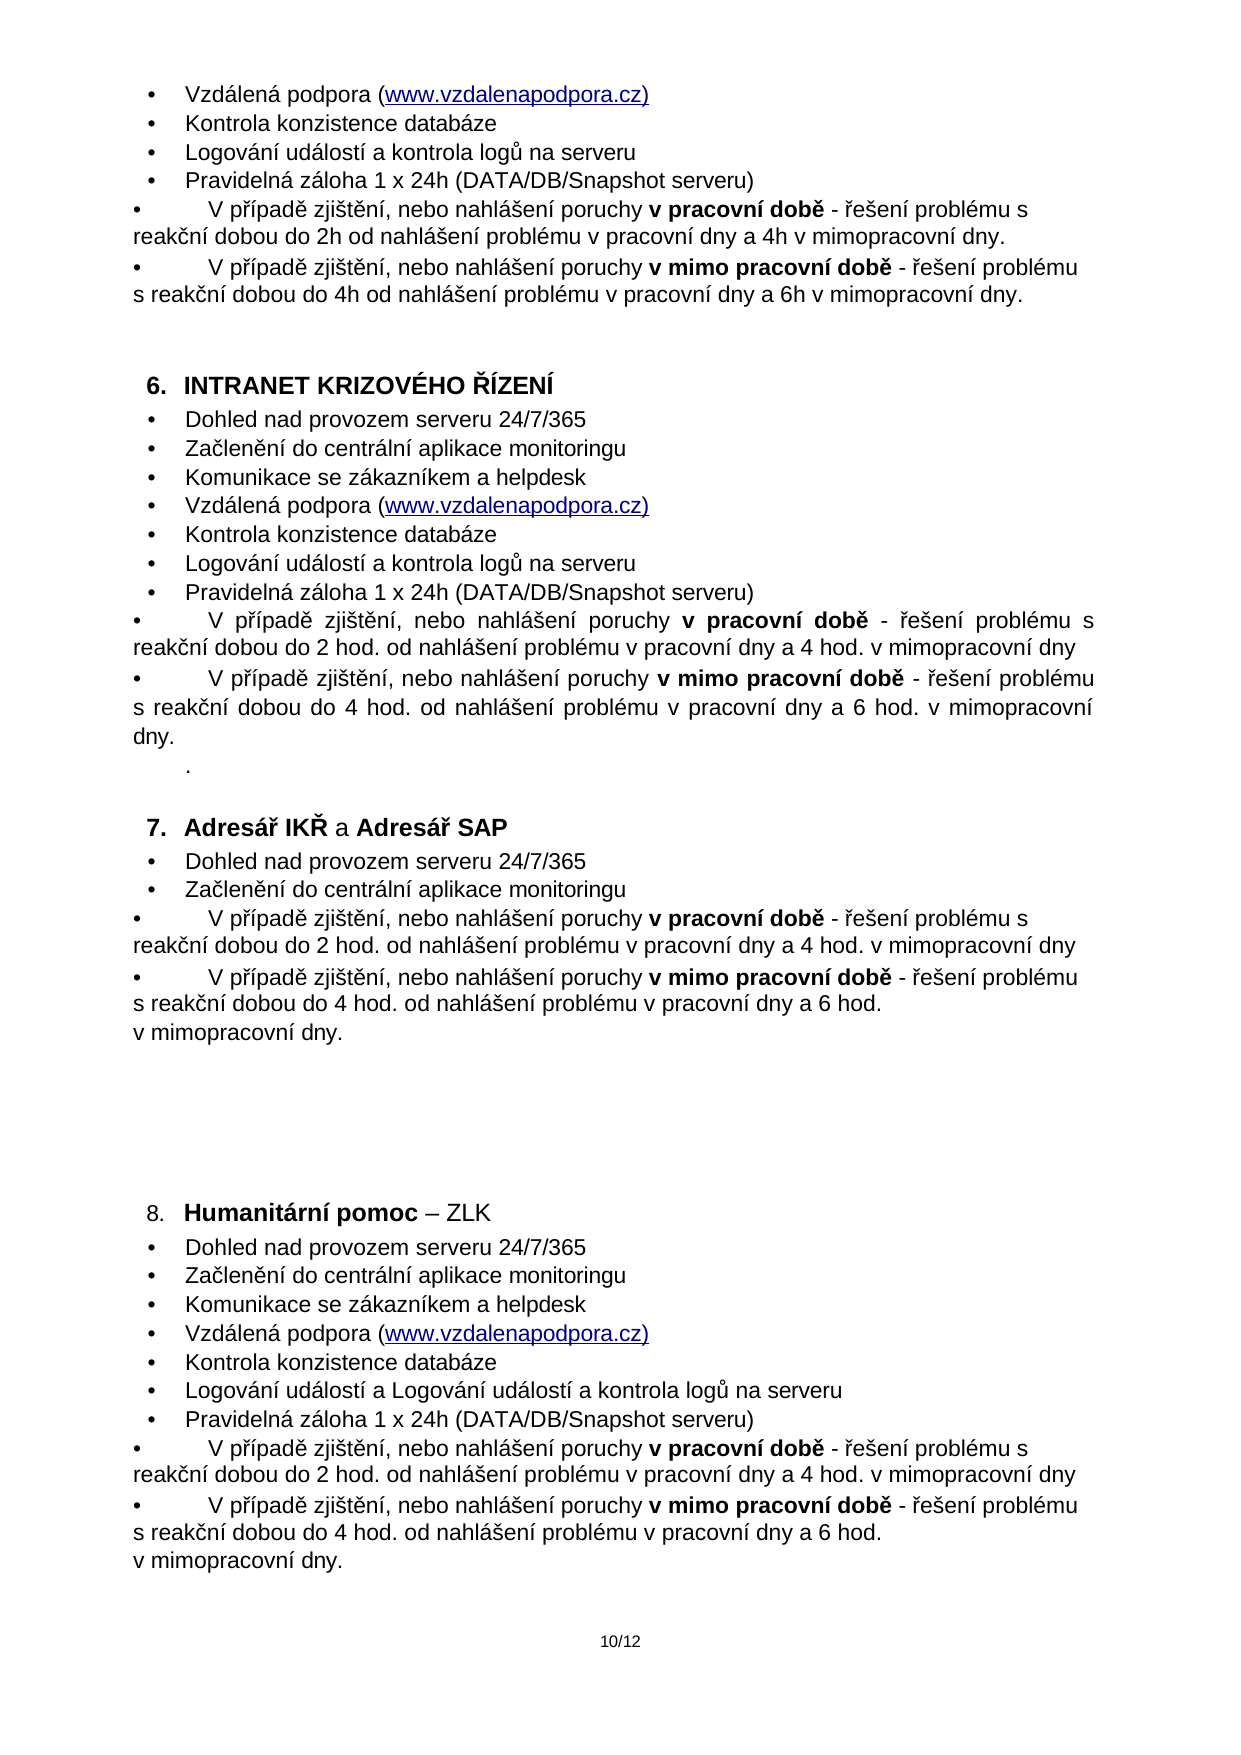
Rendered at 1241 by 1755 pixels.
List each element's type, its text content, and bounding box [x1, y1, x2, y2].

text v mimopracovní dny. [133, 1547, 1108, 1574]
list Logování událostí a kontrola logů na serveru [147, 138, 1108, 165]
list Vzdálená podpora (www.vzdalenapodpora.cz) [147, 81, 1108, 107]
list Komunikace se zákazníkem a helpdesk [147, 464, 1108, 490]
list Pravidelná záloha 1 x 24h (DATA/DB/Snapshot serveru) [147, 578, 1108, 605]
list Komunikace se zákazníkem a helpdesk [147, 1291, 1108, 1317]
list Začlenění do centrální aplikace monitoringu [147, 1262, 1108, 1289]
list V případě zjištění, nebo nahlášení poruchy v pracovní době - řešení problému s reakční dobou do 2h od nahlášení problému v pracovní dny a 4h v mimopracovní dny. [133, 196, 1095, 249]
list V případě zjištění, nebo nahlášení poruchy v mimo pracovní době - řešení problému s reakční dobou do 4 hod. od nahlášení problému v pracovní dny a 6 hod. v mimopracovní dny. [133, 665, 1095, 749]
list Dohled nad provozem serveru 24/7/365 [147, 406, 1108, 432]
list Vzdálená podpora (www.vzdalenapodpora.cz) [147, 492, 1108, 519]
list Vzdálená podpora (www.vzdalenapodpora.cz) [147, 1320, 1108, 1346]
list Adresář IKŘ a Adresář SAP [146, 813, 1108, 841]
list V případě zjištění, nebo nahlášení poruchy v pracovní době - řešení problému s reakční dobou do 2 hod. od nahlášení problému v pracovní dny a 4 hod. v mimopracovní dny [133, 905, 1095, 958]
text v mimopracovní dny. [133, 1019, 1108, 1045]
list V případě zjištění, nebo nahlášení poruchy v mimo pracovní době - řešení problému s reakční dobou do 4h od nahlášení problému v pracovní dny a 6h v mimopracovní dny. [133, 254, 1095, 307]
list Kontrola konzistence databáze [147, 1348, 1108, 1375]
list Začlenění do centrální aplikace monitoringu [147, 435, 1108, 461]
list V případě zjištění, nebo nahlášení poruchy v pracovní době - řešení problému s reakční dobou do 2 hod. od nahlášení problému v pracovní dny a 4 hod. v mimopracovní dny [133, 607, 1095, 660]
list INTRANET KRIZOVÉHO ŘÍZENÍ [146, 371, 1108, 400]
list Pravidelná záloha 1 x 24h (DATA/DB/Snapshot serveru) [147, 1406, 1108, 1432]
list Dohled nad provozem serveru 24/7/365 [147, 848, 1108, 874]
list Pravidelná záloha 1 x 24h (DATA/DB/Snapshot serveru) [147, 167, 1108, 194]
list V případě zjištění, nebo nahlášení poruchy v mimo pracovní době - řešení problému s reakční dobou do 4 hod. od nahlášení problému v pracovní dny a 6 hod. [133, 963, 1095, 1017]
list Kontrola konzistence databáze [147, 110, 1108, 136]
list Začlenění do centrální aplikace monitoringu [147, 876, 1108, 903]
list Humanitární pomoc – ZLK [146, 1198, 1108, 1227]
text . [185, 752, 1108, 778]
list V případě zjištění, nebo nahlášení poruchy v mimo pracovní době - řešení problému s reakční dobou do 4 hod. od nahlášení problému v pracovní dny a 6 hod. [133, 1492, 1095, 1546]
list Logování událostí a Logování událostí a kontrola logů na serveru [147, 1377, 1108, 1403]
list Kontrola konzistence databáze [147, 521, 1108, 547]
list Dohled nad provozem serveru 24/7/365 [147, 1234, 1108, 1260]
list V případě zjištění, nebo nahlášení poruchy v pracovní době - řešení problému s reakční dobou do 2 hod. od nahlášení problému v pracovní dny a 4 hod. v mimopracovní dny [133, 1434, 1095, 1487]
list Logování událostí a kontrola logů na serveru [147, 550, 1108, 576]
